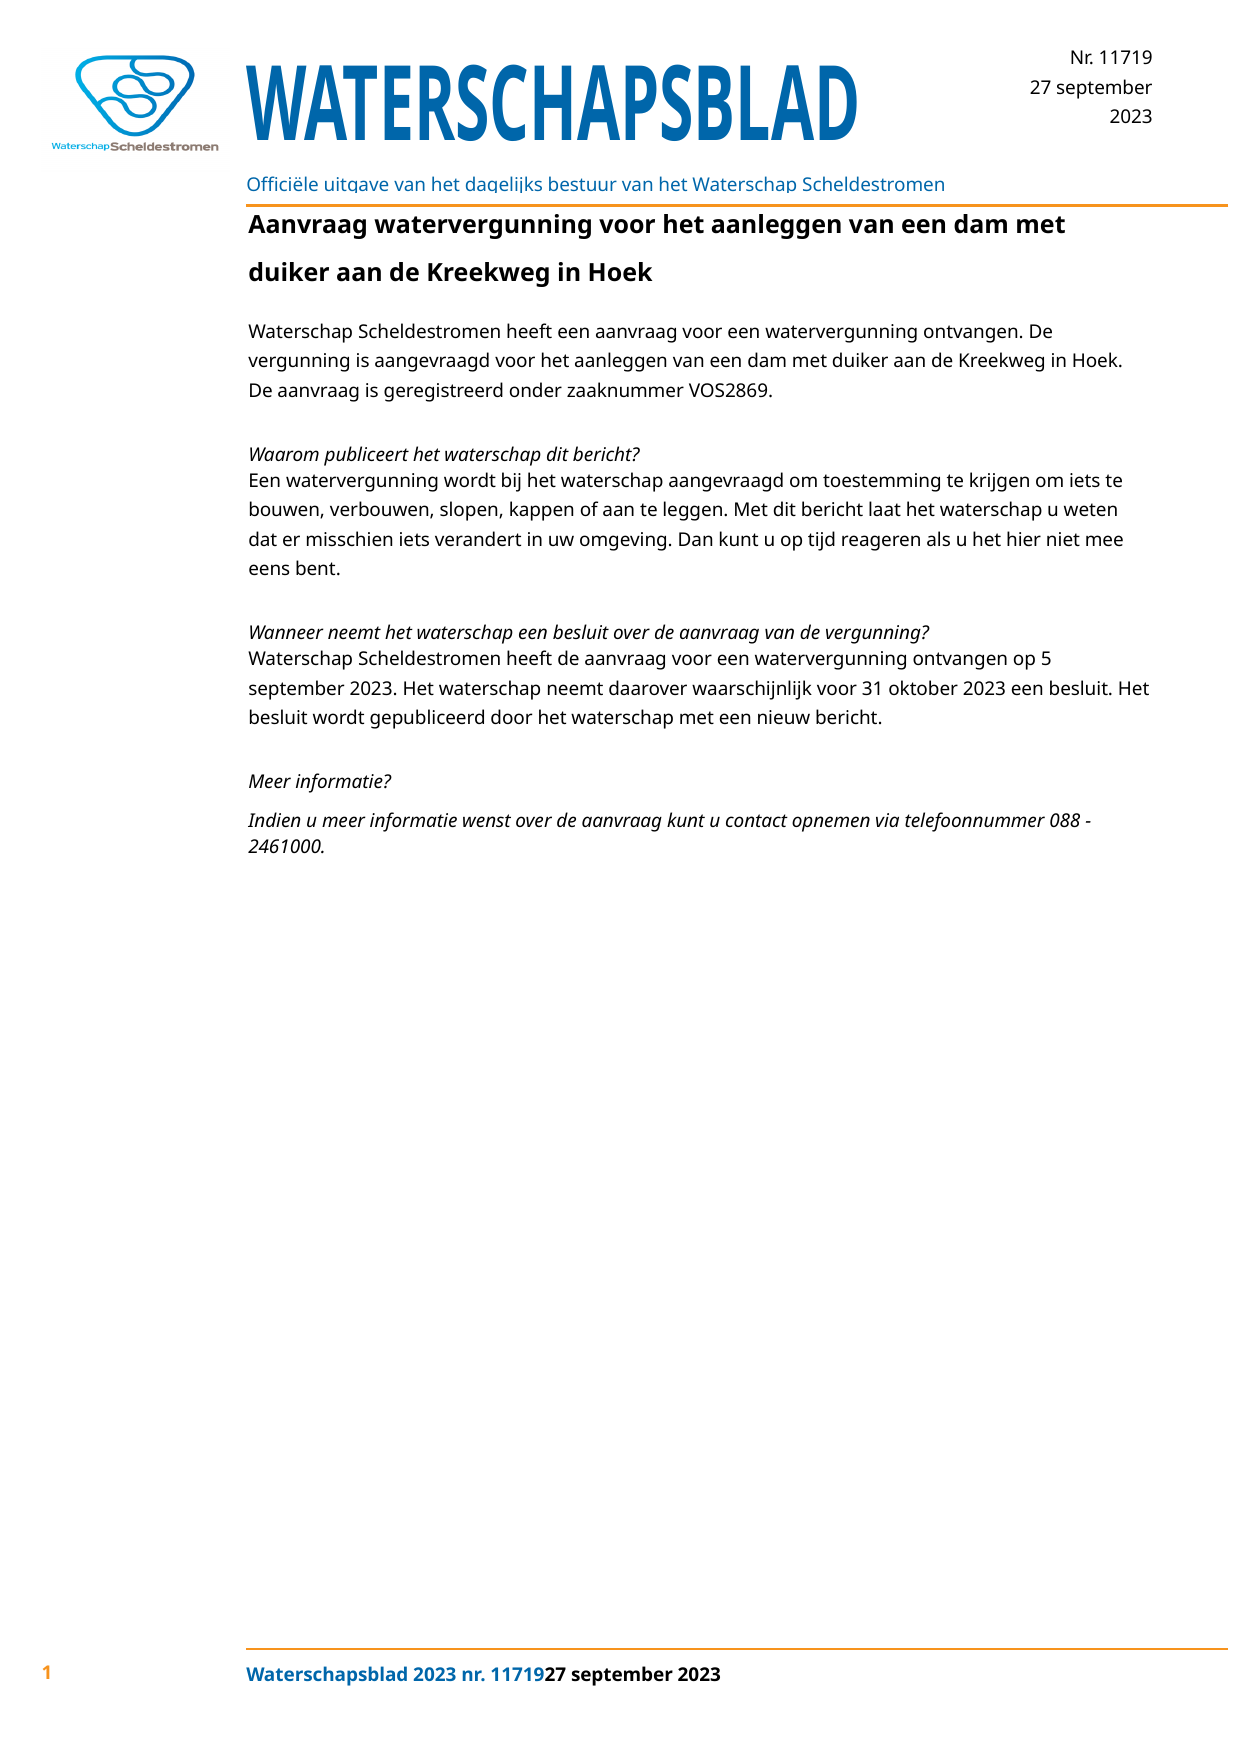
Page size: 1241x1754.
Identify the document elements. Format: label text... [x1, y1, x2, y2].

text Aanvraag watervergunning voor het aanleggen van een dam met duiker aan de Kreekweg in Hoek [248, 207, 1152, 288]
text Een watervergunning wordt bij het waterschap aangevraagd om toestemming te krijgen om iets te bouwen, verbouwen, slopen, kappen of aan te leggen. Met dit bericht laat het waterschap u weten dat er misschien iets verandert in uw omgeving. Dan kunt u op tijd reageren als u het hier niet mee eens bent. [248, 467, 1152, 581]
text Waarom publiceert het waterschap dit bericht? [248, 441, 1152, 467]
text Wanneer neemt het waterschap een besluit over de aanvraag van de vergunning? [248, 619, 1152, 645]
text Waterschap Scheldestromen heeft de aanvraag voor een watervergunning ontvangen op 5 september 2023. Het waterschap neemt daarover waarschijnlijk voor 31 oktober 2023 een besluit. Het besluit wordt gepubliceerd door het waterschap met een nieuw bericht. [248, 645, 1152, 730]
text Indien u meer informatie wenst over de aanvraag kunt u contact opnemen via telefoonnummer 088 - 2461000. [248, 808, 1152, 859]
picture [41, 47, 231, 172]
text Meer informatie? [248, 768, 1152, 794]
text Waterschap Scheldestromen heeft een aanvraag voor een watervergunning ontvangen. De vergunning is aangevraagd voor het aanleggen van een dam met duiker aan de Kreekweg in Hoek. De aanvraag is geregistreerd onder zaaknummer VOS2869. [248, 318, 1152, 403]
